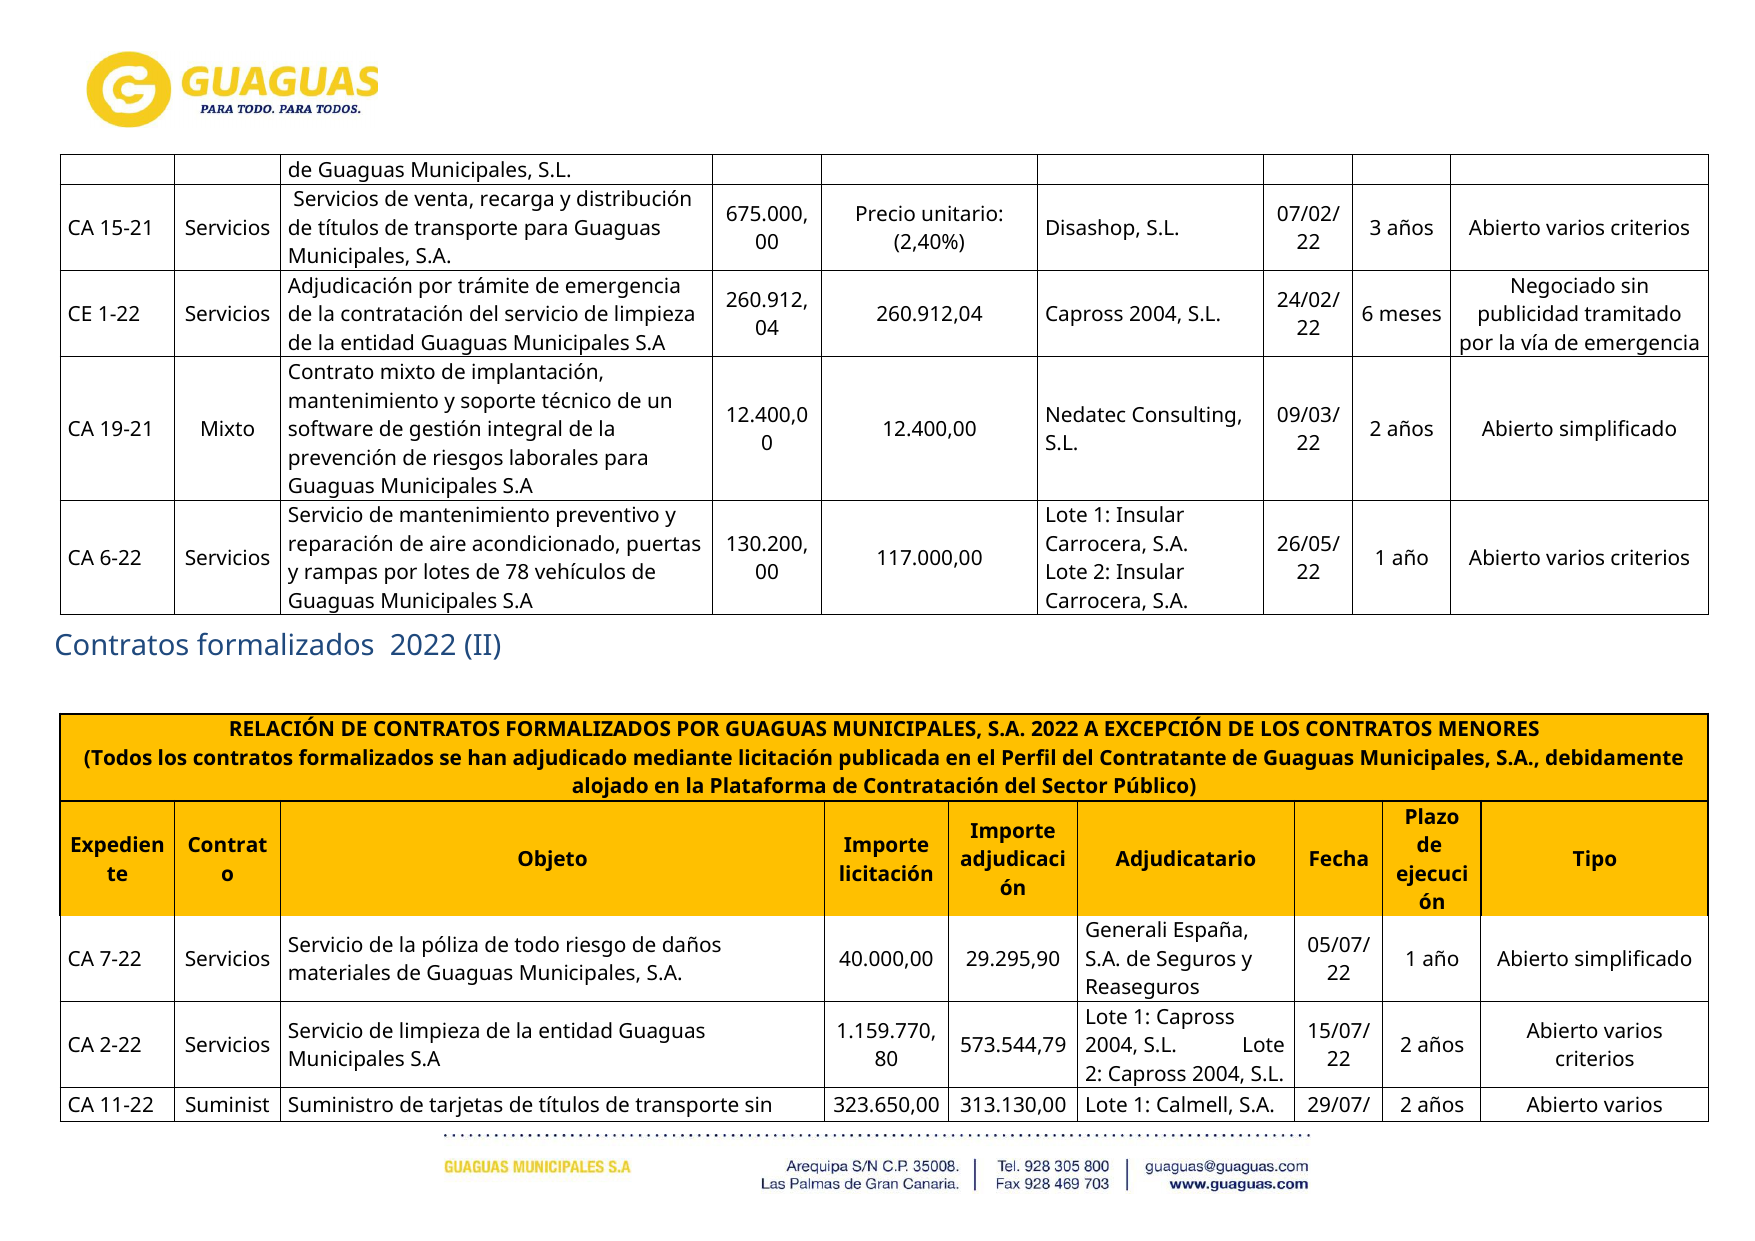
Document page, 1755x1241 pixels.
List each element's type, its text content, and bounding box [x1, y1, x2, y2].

table_cell CA 7-22 [61, 916, 174, 1001]
table_cell 2 años [1383, 1088, 1480, 1121]
table_cell Servicios [175, 916, 280, 1001]
table_cell 2 años [1353, 357, 1450, 499]
table_cell Expediente [61, 802, 174, 916]
table_cell Lote 1: Calmell, S.A. [1078, 1088, 1294, 1121]
table_cell 15/07/22 [1295, 1002, 1382, 1087]
table_cell 675.000,00 [713, 185, 821, 270]
table_cell 26/05/22 [1264, 501, 1352, 614]
table_cell Servicios de venta, recarga y distribución de títulos de transporte para Guaguas Municipales, S.A. [281, 185, 712, 270]
table_cell CA 19-21 [61, 357, 174, 499]
table_cell Servicio de mantenimiento preventivo y reparación de aire acondicionado, puertas y rampas por lotes de 78 vehículos de Guaguas Municipales S.A [281, 501, 712, 614]
picture [443, 1134, 1311, 1194]
table_cell Suminist [175, 1088, 280, 1121]
table_cell 260.912,04 [822, 271, 1037, 356]
table_cell 09/03/22 [1264, 357, 1352, 499]
table_cell Lote 1: Insular Carrocera, S.A. Lote 2: Insular Carrocera, S.A. [1038, 501, 1263, 614]
table_cell 2 años [1383, 1002, 1480, 1087]
table_cell [1038, 155, 1263, 183]
table_cell Abierto simplificado [1481, 916, 1708, 1001]
table_cell Servicios [175, 501, 280, 614]
table_cell Servicio de la póliza de todo riesgo de daños materiales de Guaguas Municipales, S.A. [281, 916, 824, 1001]
picture [86, 51, 378, 128]
table_cell Nedatec Consulting, S.L. [1038, 357, 1263, 499]
table_cell 12.400,00 [822, 357, 1037, 499]
table_cell CA 6-22 [61, 501, 174, 614]
table_cell 07/02/22 [1264, 185, 1352, 270]
table_cell Abierto varios criterios [1481, 1002, 1708, 1087]
table_cell Servicio de limpieza de la entidad Guaguas Municipales S.A [281, 1002, 824, 1087]
table_cell Mixto [175, 357, 280, 499]
table_cell Lote 1: Capross 2004, S.L. Lote 2: Capross 2004, S.L. [1078, 1002, 1294, 1087]
table_cell Abierto varios [1481, 1088, 1708, 1121]
table_cell Plazo de ejecución [1383, 802, 1480, 916]
table_cell 40.000,00 [825, 916, 948, 1001]
table_cell Abierto varios criterios [1451, 501, 1708, 614]
table_cell 12.400,00 [713, 357, 821, 499]
table_cell 313.130,00 [949, 1088, 1077, 1121]
table_cell Adjudicatario [1078, 802, 1294, 916]
table_cell 1 año [1383, 916, 1480, 1001]
table_cell [713, 155, 821, 183]
table_cell Abierto varios criterios [1451, 185, 1708, 270]
table_cell 130.200,00 [713, 501, 821, 614]
table_cell 29.295,90 [949, 916, 1077, 1001]
table_header RELACIÓN DE CONTRATOS FORMALIZADOS POR GUAGUAS MUNICIPALES, S.A. 2022 A EXCEPCIÓN DE LOS CONTRATOS MENORES (Todos los contratos formalizados se han adjudicado mediante licitación publicada en el Perfil del Contratante de Guaguas Municipales, S.A., debidamente alojado en la Plataforma de Contratación del Sector Público) [61, 715, 1707, 800]
text Contratos formalizados 2022 (II) [54, 624, 1694, 664]
table_cell Servicios [175, 1002, 280, 1087]
table_cell 260.912,04 [713, 271, 821, 356]
table_cell Importe adjudicación [949, 802, 1077, 916]
table_cell 1.159.770,80 [825, 1002, 948, 1087]
table_cell Adjudicación por trámite de emergencia de la contratación del servicio de limpieza de la entidad Guaguas Municipales S.A [281, 271, 712, 356]
table_cell CA 15-21 [61, 185, 174, 270]
table_cell Servicios [175, 271, 280, 356]
table_cell [1264, 155, 1352, 183]
table_cell Servicios [175, 185, 280, 270]
table_cell Objeto [281, 802, 824, 916]
table_cell Contrato [175, 802, 280, 916]
table_cell Suministro de tarjetas de títulos de transporte sin [281, 1088, 824, 1121]
table_cell [175, 155, 280, 183]
table_cell Generali España, S.A. de Seguros y Reaseguros [1078, 916, 1294, 1001]
table_cell 24/02/22 [1264, 271, 1352, 356]
table_cell Capross 2004, S.L. [1038, 271, 1263, 356]
table_cell Contrato mixto de implantación, mantenimiento y soporte técnico de un software de gestión integral de la prevención de riesgos laborales para Guaguas Municipales S.A [281, 357, 712, 499]
table_cell 323.650,00 [825, 1088, 948, 1121]
table_cell Precio unitario: (2,40%) [822, 185, 1037, 270]
table_cell [822, 155, 1037, 183]
table_cell 6 meses [1353, 271, 1450, 356]
table_cell Importe licitación [825, 802, 948, 916]
table_cell [1451, 155, 1708, 183]
table_cell Abierto simplificado [1451, 357, 1708, 499]
table_cell 05/07/22 [1295, 916, 1382, 1001]
table_cell 29/07/ [1295, 1088, 1382, 1121]
table_cell 1 año [1353, 501, 1450, 614]
table_cell 117.000,00 [822, 501, 1037, 614]
table_cell [1353, 155, 1450, 183]
table_cell Tipo [1482, 802, 1707, 916]
table_cell CE 1-22 [61, 271, 174, 356]
table_cell 573.544,79 [949, 1002, 1077, 1087]
table_cell Disashop, S.L. [1038, 185, 1263, 270]
table_cell Negociado sin publicidad tramitado por la vía de emergencia [1451, 271, 1708, 356]
table_cell [61, 155, 174, 183]
table_cell CA 11-22 [61, 1088, 174, 1121]
table_cell Fecha [1295, 802, 1382, 916]
table_cell 3 años [1353, 185, 1450, 270]
table_cell de Guaguas Municipales, S.L. [281, 155, 712, 183]
table_cell CA 2-22 [61, 1002, 174, 1087]
